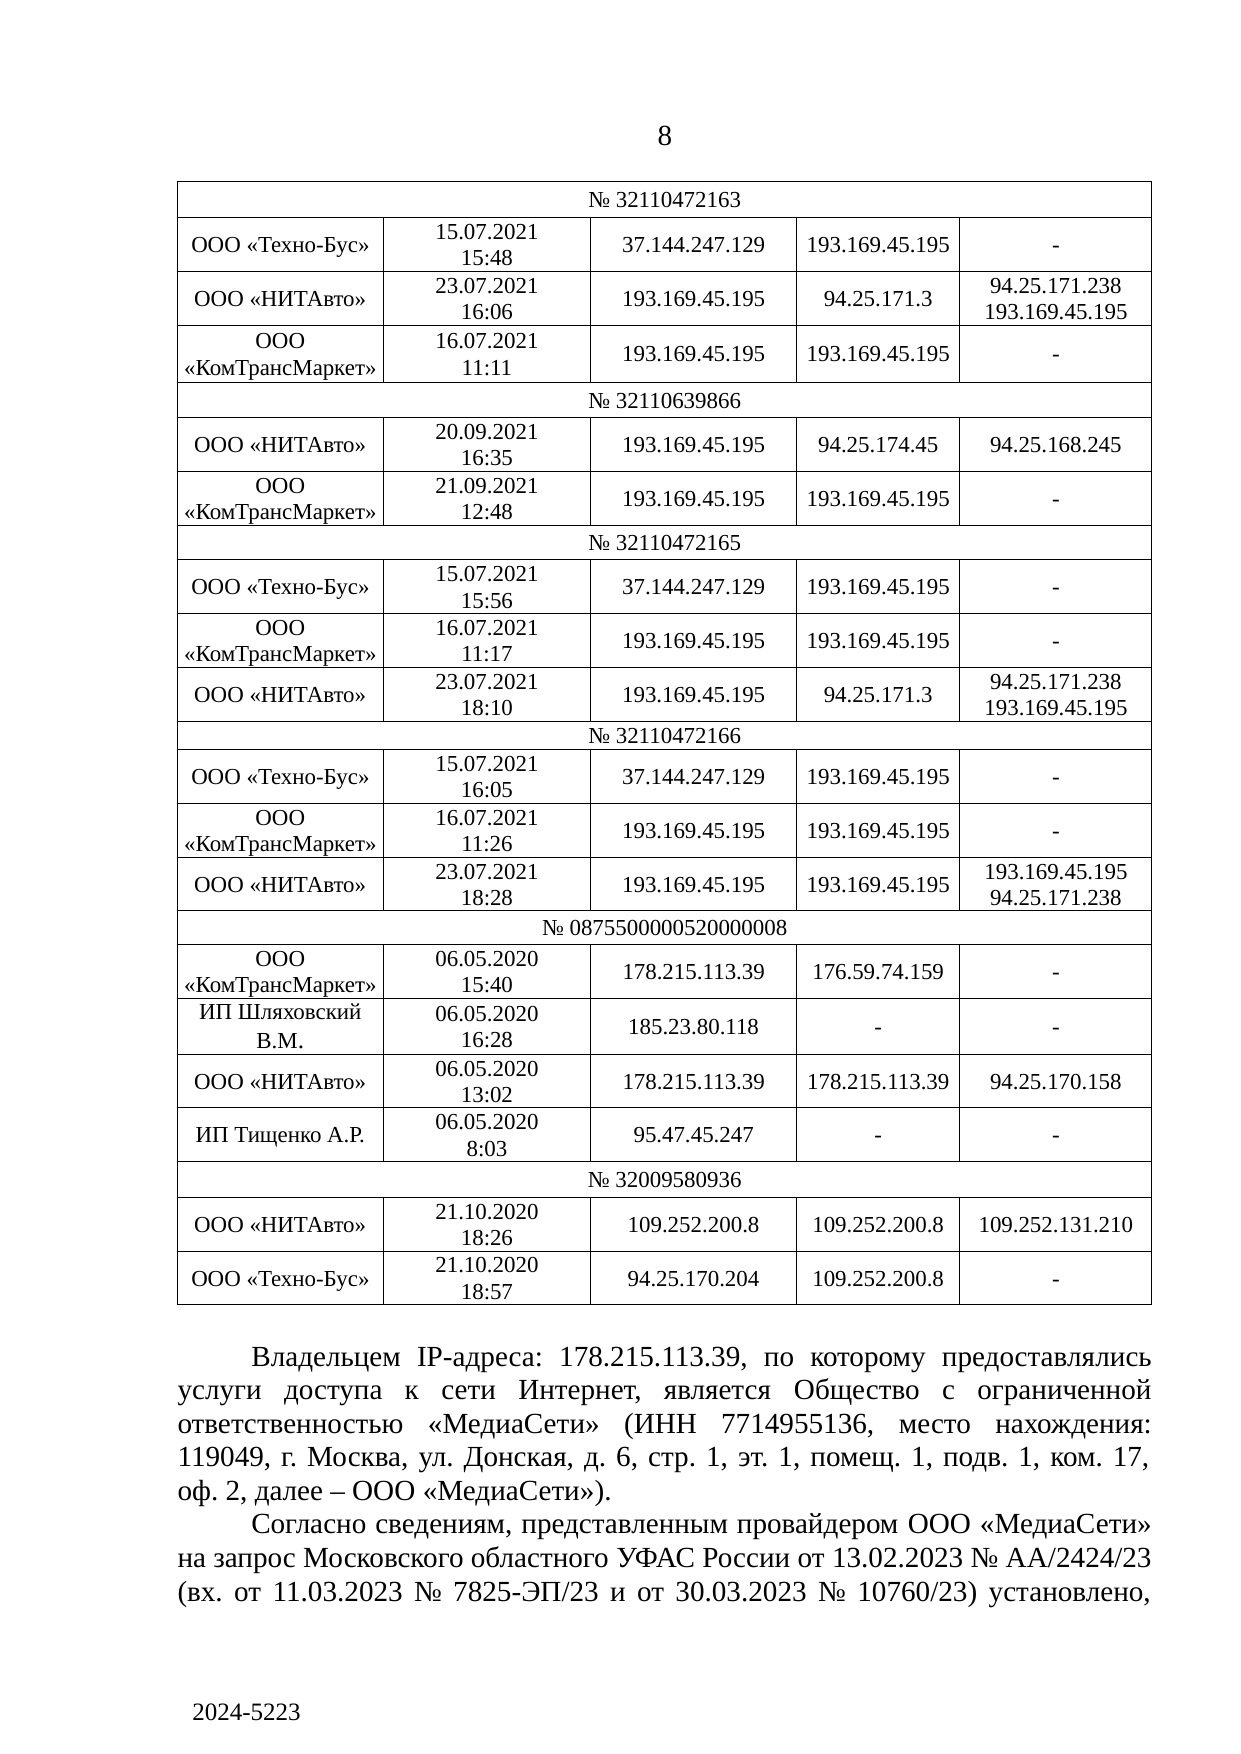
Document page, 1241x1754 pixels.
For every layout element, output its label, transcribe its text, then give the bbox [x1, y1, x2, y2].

table_cell ООО «КомТрансМаркет» [178, 472, 383, 524]
table_cell 193.169.45.195 [797, 472, 959, 524]
table_cell 15.07.2021 16:05 [384, 750, 590, 803]
table_cell 37.144.247.129 [591, 218, 796, 271]
table_cell ООО «КомТрансМаркет» [178, 804, 383, 857]
table_cell ИП Тищенко А.Р. [178, 1108, 383, 1161]
table_cell 23.07.2021 18:10 [384, 668, 590, 721]
table_cell 193.169.45.195 [797, 804, 959, 857]
table_cell 15.07.2021 15:48 [384, 218, 590, 271]
table_cell 06.05.2020 13:02 [384, 1055, 590, 1107]
table_cell ООО «НИТАвто» [178, 418, 383, 471]
table_cell 185.23.80.118 [591, 999, 796, 1053]
table_cell - [960, 218, 1151, 271]
table_cell 178.215.113.39 [797, 1055, 959, 1107]
table_cell ООО «НИТАвто» [178, 1055, 383, 1107]
table_cell 16.07.2021 11:17 [384, 614, 590, 667]
table_cell 23.07.2021 18:28 [384, 858, 590, 910]
table_cell 193.169.45.195 [591, 858, 796, 910]
table_cell ИП Шляховский В.М. [178, 999, 383, 1053]
table_cell - [797, 999, 959, 1053]
table_cell - [960, 326, 1151, 382]
text Согласно сведениям, представленным провайдером ООО «МедиаСети» на запрос Московского областного УФАС России от 13.02.2023 № АА/2424/23 (вх. от 11.03.2023 № 7825-ЭП/23 и от 30.03.2023 № 10760/23) установлено, [177, 1507, 1152, 1607]
table_cell ООО «НИТАвто» [178, 1198, 383, 1251]
table_cell 109.252.200.8 [797, 1198, 959, 1251]
table_cell - [960, 750, 1151, 803]
table_cell № 0875500000520000008 [178, 911, 1151, 944]
table_cell 21.09.2021 12:48 [384, 472, 590, 524]
table_cell № 32110472163 [178, 182, 1151, 217]
table_cell 16.07.2021 11:11 [384, 326, 590, 382]
table_cell - [960, 560, 1151, 613]
table_cell - [960, 472, 1151, 524]
table_cell 94.25.170.158 [960, 1055, 1151, 1107]
table_cell 193.169.45.195 [591, 326, 796, 382]
table_cell № 32110472166 [178, 722, 1151, 749]
table_cell 193.169.45.195 [591, 668, 796, 721]
table_cell 176.59.74.159 [797, 945, 959, 997]
table_cell № 32110472165 [178, 526, 1151, 559]
table_cell 15.07.2021 15:56 [384, 560, 590, 613]
table_cell ООО «КомТрансМаркет» [178, 614, 383, 667]
table_cell 95.47.45.247 [591, 1108, 796, 1161]
table_cell ООО «Техно-Бус» [178, 218, 383, 271]
table_cell 16.07.2021 11:26 [384, 804, 590, 857]
table_cell 06.05.2020 8:03 [384, 1108, 590, 1161]
table_cell 193.169.45.195 94.25.171.238 [960, 858, 1151, 910]
table_cell ООО «Техно-Бус» [178, 1252, 383, 1304]
table_cell - [797, 1108, 959, 1161]
table_cell 193.169.45.195 [591, 472, 796, 524]
table_cell 193.169.45.195 [591, 418, 796, 471]
table_cell 193.169.45.195 [797, 326, 959, 382]
table_cell 20.09.2021 16:35 [384, 418, 590, 471]
table_cell 06.05.2020 15:40 [384, 945, 590, 997]
table_cell ООО «КомТрансМаркет» [178, 945, 383, 997]
table_cell 94.25.170.204 [591, 1252, 796, 1304]
table_cell ООО «НИТАвто» [178, 668, 383, 721]
table_cell 109.252.131.210 [960, 1198, 1151, 1251]
table_cell 06.05.2020 16:28 [384, 999, 590, 1053]
table_cell № 32009580936 [178, 1162, 1151, 1197]
text Владельцем IP-адреса: 178.215.113.39, по которому предоставлялись услуги доступа к сети Интернет, является Общество с ограниченной ответственностью «МедиаСети» (ИНН 7714955136, место нахождения: 119049, г. Москва, ул. Донская, д. 6, стр. 1, эт. 1, помещ. 1, подв. 1, ком. 17, оф. 2, далее – ООО «МедиаСети»). [177, 1339, 1152, 1507]
table_cell ООО «Техно-Бус» [178, 560, 383, 613]
table_cell - [960, 999, 1151, 1053]
table_cell ООО «КомТрансМаркет» [178, 326, 383, 382]
table_cell 23.07.2021 16:06 [384, 272, 590, 324]
table_cell 193.169.45.195 [797, 560, 959, 613]
table_cell 21.10.2020 18:26 [384, 1198, 590, 1251]
table_cell 37.144.247.129 [591, 750, 796, 803]
table_cell 109.252.200.8 [591, 1198, 796, 1251]
table_cell 94.25.168.245 [960, 418, 1151, 471]
table_cell - [960, 1108, 1151, 1161]
table_cell 178.215.113.39 [591, 1055, 796, 1107]
table_cell 178.215.113.39 [591, 945, 796, 997]
table_cell - [960, 1252, 1151, 1304]
table_cell ООО «НИТАвто» [178, 272, 383, 324]
table_cell 193.169.45.195 [797, 858, 959, 910]
table_cell 193.169.45.195 [797, 218, 959, 271]
table_cell - [960, 614, 1151, 667]
table_cell 94.25.171.3 [797, 272, 959, 324]
table_cell 37.144.247.129 [591, 560, 796, 613]
table_cell ООО «Техно-Бус» [178, 750, 383, 803]
table_cell 193.169.45.195 [591, 272, 796, 324]
table_cell ООО «НИТАвто» [178, 858, 383, 910]
table_cell 21.10.2020 18:57 [384, 1252, 590, 1304]
table_cell 193.169.45.195 [797, 614, 959, 667]
table_cell 94.25.174.45 [797, 418, 959, 471]
table_cell 193.169.45.195 [591, 804, 796, 857]
table_cell 109.252.200.8 [797, 1252, 959, 1304]
table_cell 94.25.171.238 193.169.45.195 [960, 272, 1151, 324]
table_cell - [960, 804, 1151, 857]
table_cell 94.25.171.238 193.169.45.195 [960, 668, 1151, 721]
table_cell 94.25.171.3 [797, 668, 959, 721]
table_cell - [960, 945, 1151, 997]
table_cell № 32110639866 [178, 383, 1151, 417]
table_cell 193.169.45.195 [797, 750, 959, 803]
table_cell 193.169.45.195 [591, 614, 796, 667]
